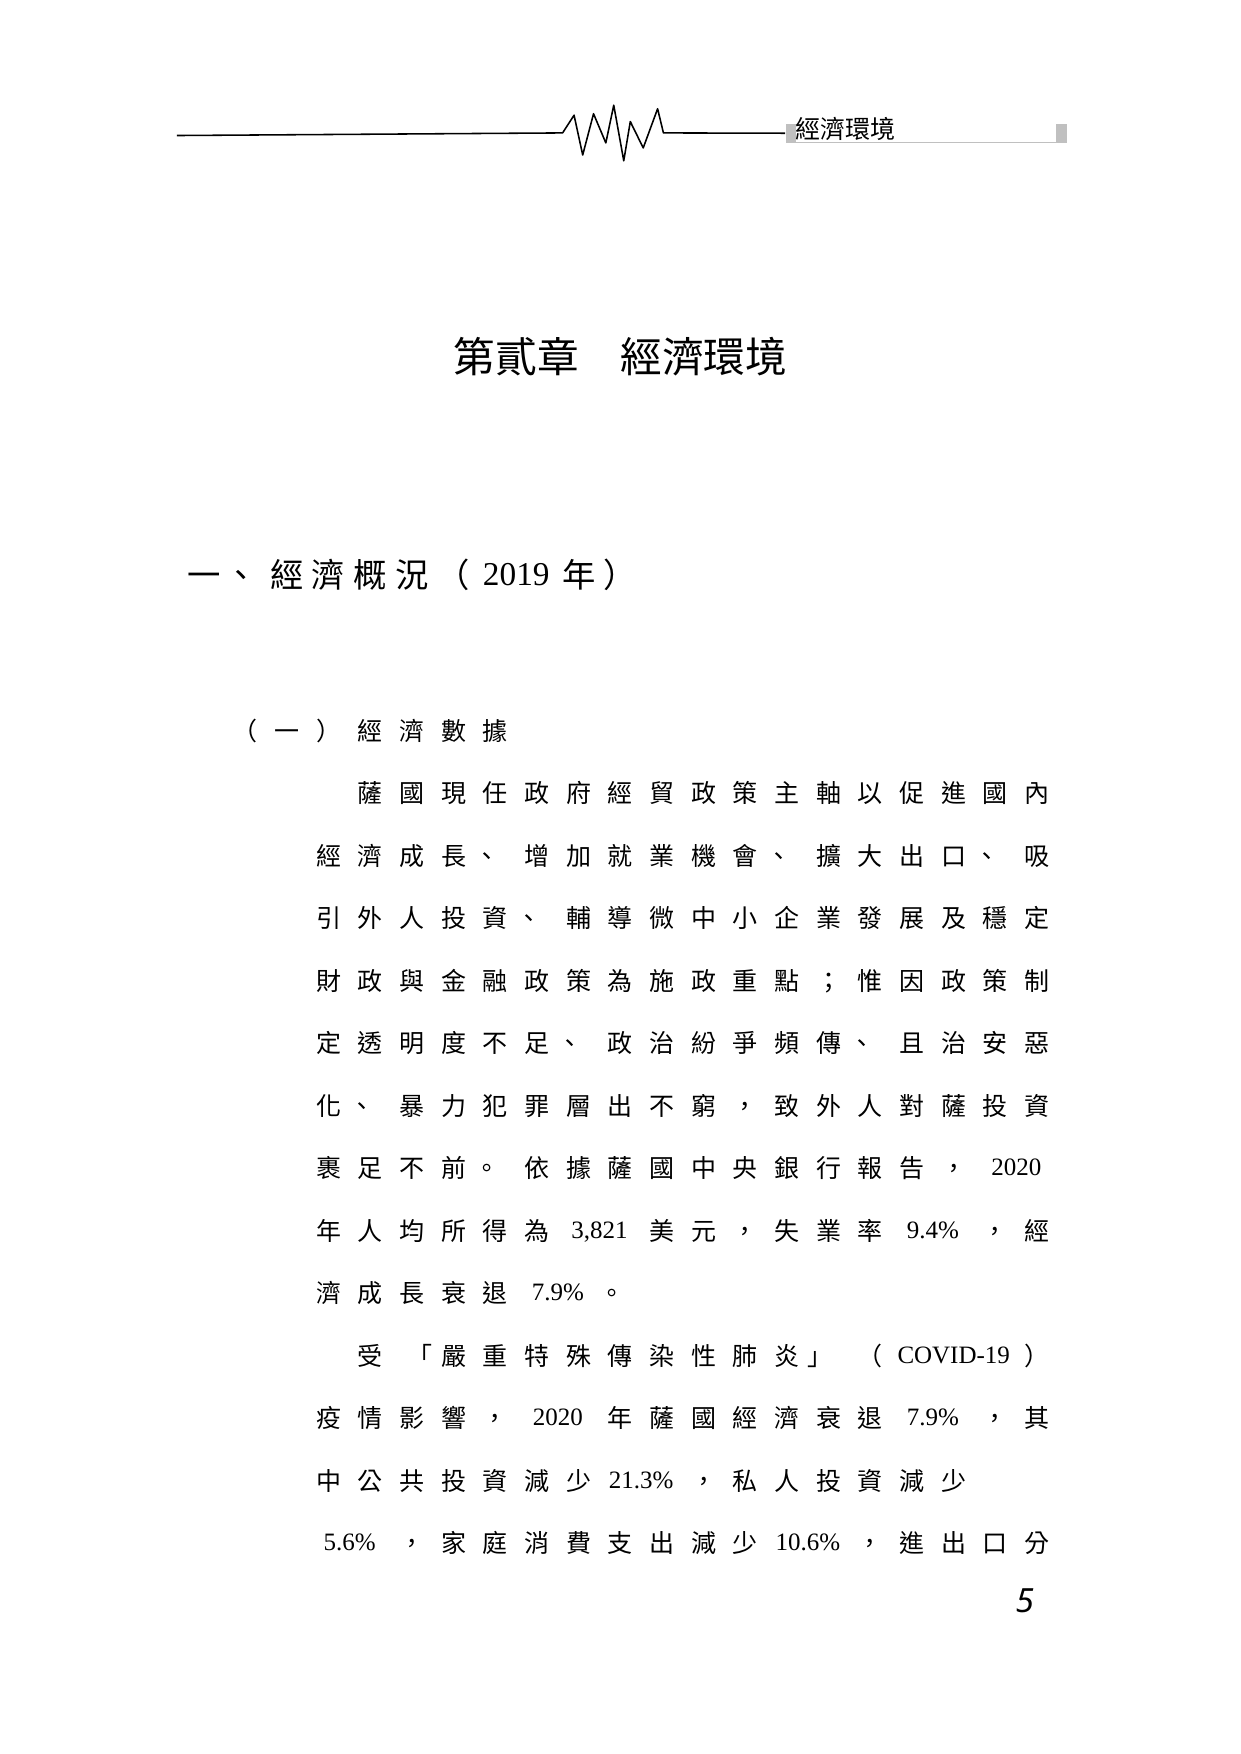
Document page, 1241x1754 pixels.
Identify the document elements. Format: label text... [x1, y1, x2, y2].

text 受「嚴重特殊傳染性肺炎」（COVID-19）疫情影響，2020年薩國經濟衰退7.9%，其中公共投資減少21.3%，私人投資減少5.6%，家庭消費支出減少10.6%，進出口分 [281, 1313, 1058, 1563]
text 薩國現任政府經貿政策主軸以促進國內經濟成長、增加就業機會、擴大出口、吸引外人投資、輔導微中小企業發展及穩定財政與金融政策為施政重點；惟因政策制定透明度不足、政治紛爭頻傳、且治安惡化、暴力犯罪層出不窮，致外人對薩投資裹足不前。依據薩國中央銀行報告，2020年人均所得為3,821美元，失業率9.4%，經濟成長衰退7.9%。 [281, 750, 1058, 1313]
text （一）經濟數據 [207, 688, 1058, 750]
text 第貳章 經濟環境 [183, 313, 1058, 375]
text 一、經濟概況（2019年） [183, 500, 1058, 625]
